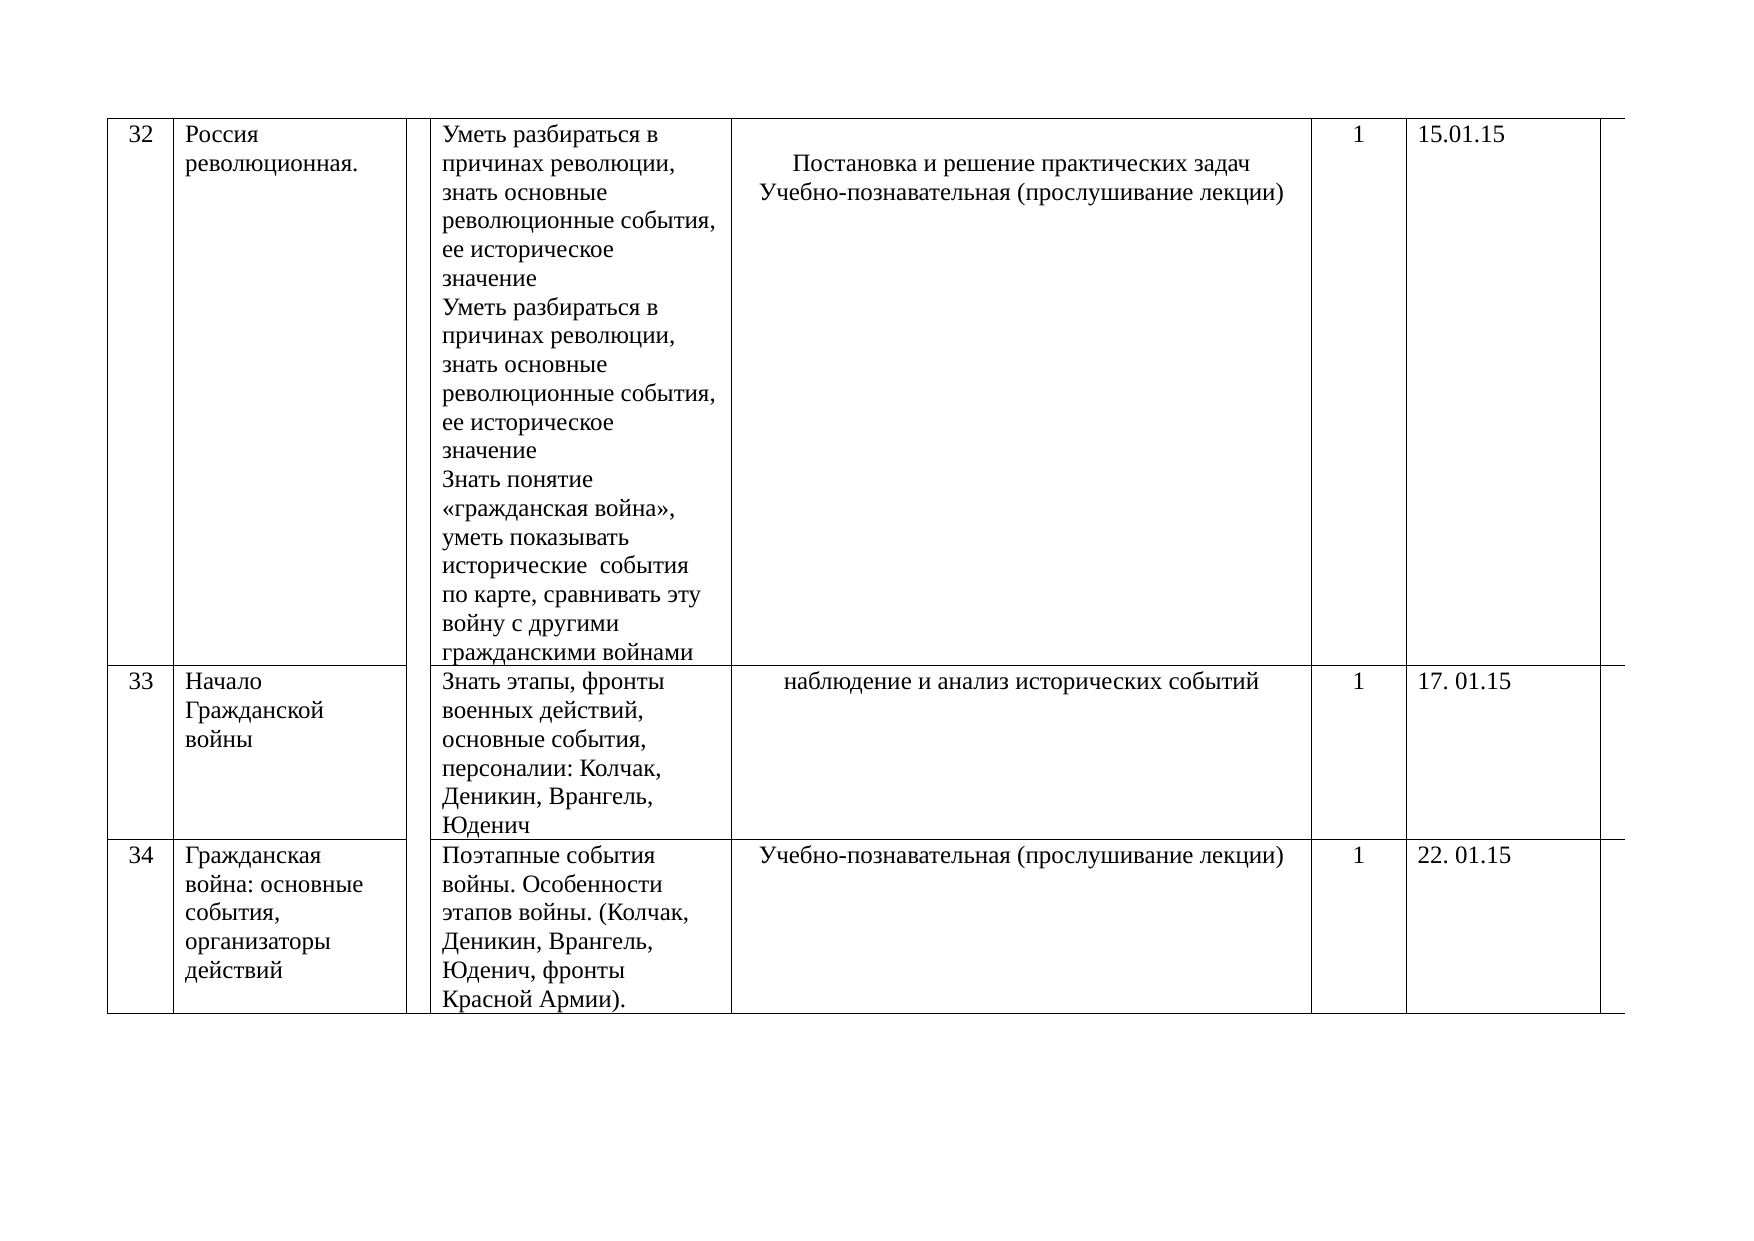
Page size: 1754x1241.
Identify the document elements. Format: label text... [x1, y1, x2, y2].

table_cell Учебно-познавательная (прослушивание лекции) [732, 840, 1311, 1012]
table_cell 1 [1312, 119, 1406, 665]
table_cell Постановка и решение практических задач Учебно-познавательная (прослушивание лекции) [732, 119, 1311, 665]
table_cell 34 [108, 840, 173, 1012]
table_cell 1 [1312, 666, 1406, 839]
table_cell Россия революционная. [174, 119, 406, 665]
table_cell [1601, 666, 1625, 839]
table_cell наблюдение и анализ исторических событий [732, 666, 1311, 839]
table_cell Начало Гражданской войны [174, 666, 406, 839]
table_cell Знать этапы, фронты военных действий, основные события, персоналии: Колчак, Деникин, Врангель, Юденич [431, 666, 731, 839]
table_cell 15.01.15 [1407, 119, 1600, 665]
table_cell 32 [108, 119, 173, 665]
table_cell 17. 01.15 [1407, 666, 1600, 839]
table_cell 33 [108, 666, 173, 839]
table_cell [1601, 119, 1625, 665]
table_cell Уметь разбираться в причинах революции, знать основные революционные события, ее историческое значение Уметь разбираться в причинах революции, знать основные революционные события, ее историческое значение Знать понятие «гражданская война», уметь показывать исторические события по карте, сравнивать эту войну с другими гражданскими войнами [431, 119, 731, 665]
table_cell 22. 01.15 [1407, 840, 1600, 1012]
table_cell [407, 119, 430, 1012]
table_cell Гражданская война: основные события, организаторы действий [174, 840, 406, 1012]
table_cell Поэтапные события войны. Особенности этапов войны. (Колчак, Деникин, Врангель, Юденич, фронты Красной Армии). [431, 840, 731, 1012]
table_cell 1 [1312, 840, 1406, 1012]
table_cell [1601, 840, 1625, 1012]
